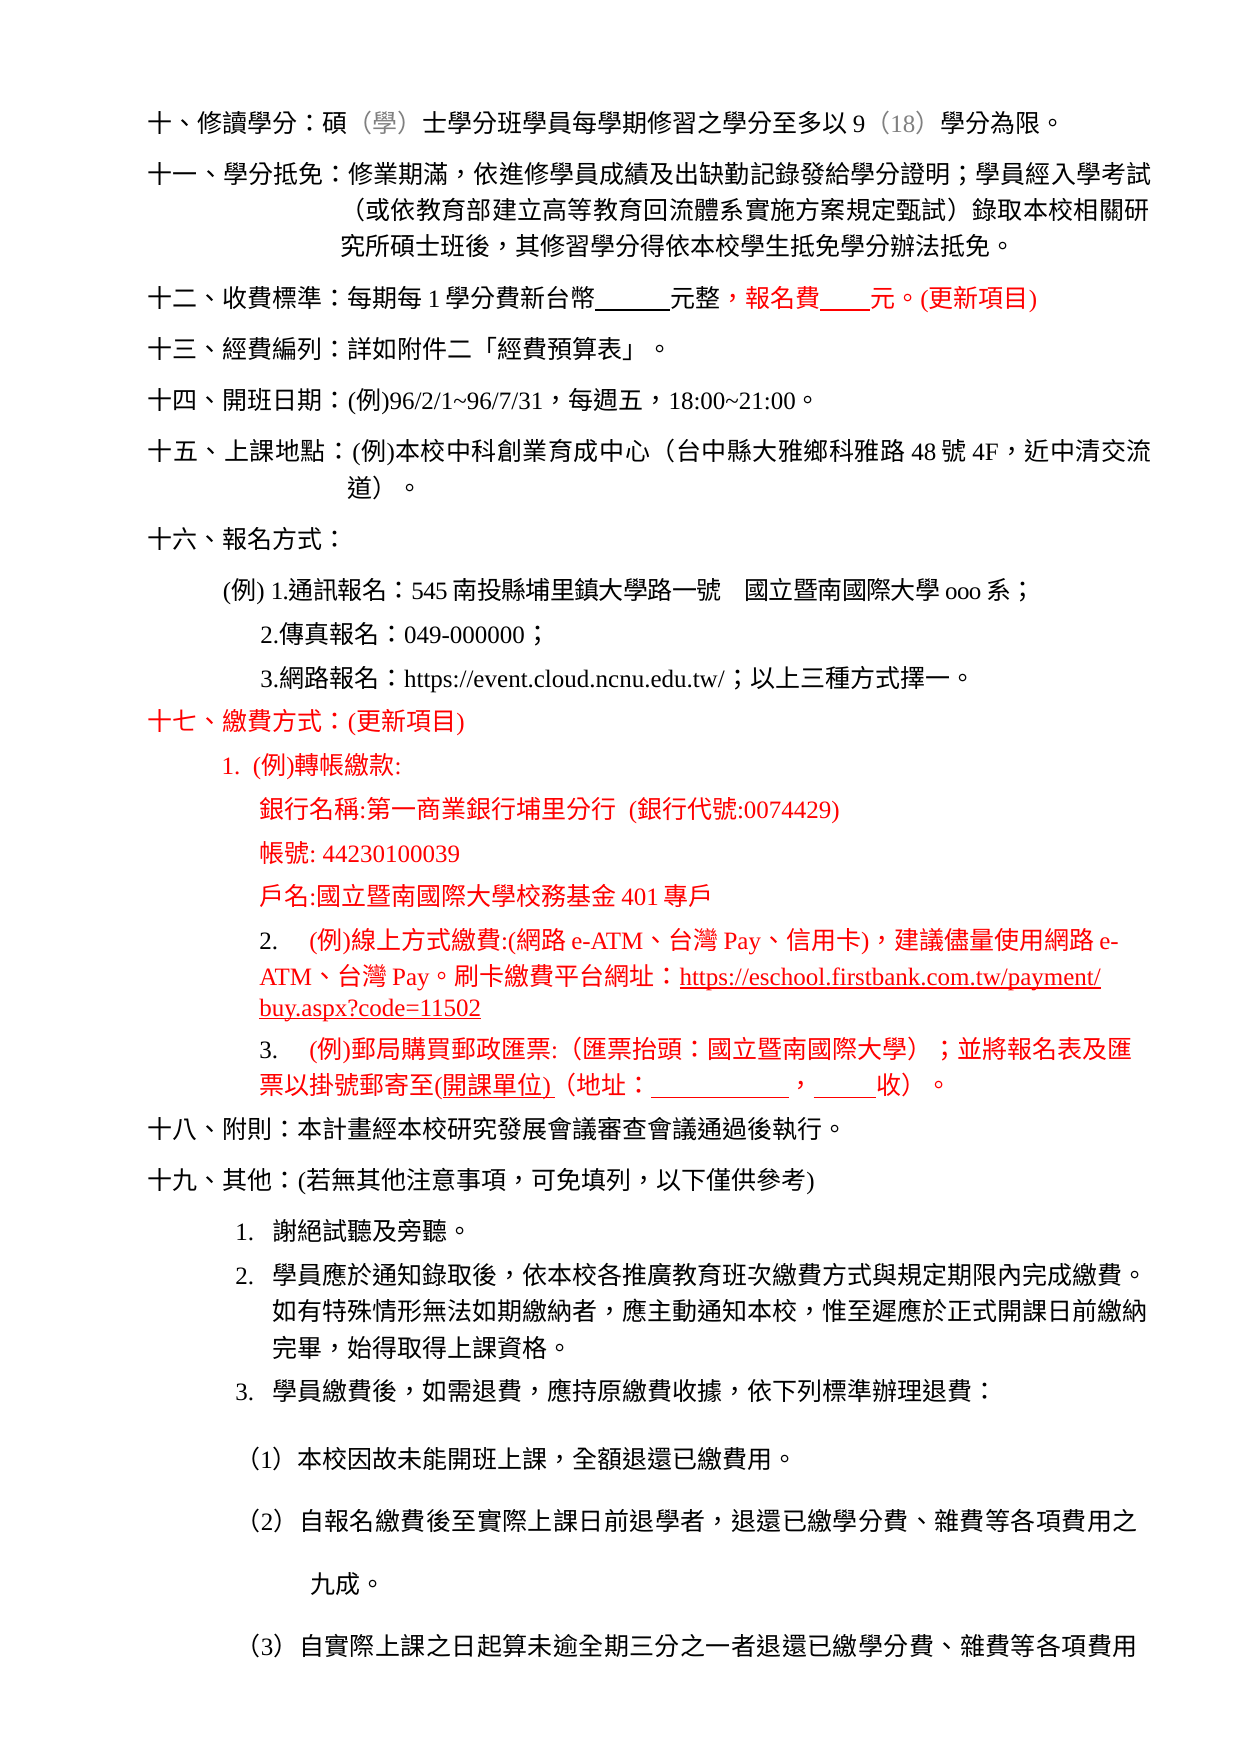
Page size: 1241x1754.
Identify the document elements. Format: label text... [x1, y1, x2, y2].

text 十六、報名方式： [148, 519, 1152, 556]
list 學員應於通知錄取後，依本校各推廣教育班次繳費方式與規定期限內完成繳費。如有特殊情形無法如期繳納者，應主動通知本校，惟至遲應於正式開課日前繳納完畢，始得取得上課資格。 [235, 1256, 1152, 1364]
text 十八、附則：本計畫經本校研究發展會議審查會議通過後執行。 [148, 1109, 1152, 1146]
text 十二、收費標準：每期每1學分費新台幣 元整，報名費 元。(更新項目) [148, 278, 1152, 314]
text （2）自報名繳費後至實際上課日前退學者，退還已繳學分費、雜費等各項費用之九成。 [235, 1478, 1139, 1603]
text （1）本校因故未能開班上課，全額退還已繳費用。 [235, 1416, 1152, 1478]
text 十一、學分抵免：修業期滿，依進修學員成績及出缺勤記錄發給學分證明；學員經入學考試（或依教育部建立高等教育回流體系實施方案規定甄試）錄取本校相關研究所碩士班後，其修習學分得依本校學生抵免學分辦法抵免。 [148, 154, 1152, 263]
text 3.網路報名：https://event.cloud.ncnu.edu.tw/；以上三種方式擇一。 [148, 658, 1152, 694]
text 帳號: 44230100039 [259, 833, 1152, 869]
list 謝絕試聽及旁聽。 [235, 1212, 1152, 1248]
text 戶名:國立暨南國際大學校務基金401專戶 [259, 877, 1152, 913]
text (例) 1.通訊報名：545南投縣埔里鎮大學路一號 國立暨南國際大學ooo系； [148, 571, 1152, 607]
text （3）自實際上課之日起算未逾全期三分之一者退還已繳學分費、雜費等各項費用 [235, 1603, 1139, 1666]
list 學員繳費後，如需退費，應持原繳費收據，依下列標準辦理退費： [235, 1372, 1152, 1408]
text 十三、經費編列：詳如附件二「經費預算表」。 [148, 329, 1152, 366]
list (例)郵局購買郵政匯票:（匯票抬頭：國立暨南國際大學）；並將報名表及匯票以掛號郵寄至(開課單位)（地址： ， 收）。 [259, 1029, 1152, 1102]
text 銀行名稱:第一商業銀行埔里分行 (銀行代號:0074429) [259, 789, 1152, 826]
text 十四、開班日期：(例)96/2/1~96/7/31，每週五，18:00~21:00。 [148, 381, 1152, 417]
list (例)線上方式繳費:(網路e-ATM、台灣Pay、信用卡)，建議儘量使用網路e-ATM、台灣Pay。刷卡繳費平台網址：https://eschool.firstbank.com.tw/payment/buy.aspx?code=11502 [259, 921, 1152, 1022]
text 1. (例)轉帳繳款: [221, 746, 1152, 782]
text 十、修讀學分：碩（學）士學分班學員每學期修習之學分至多以9（18）學分為限。 [148, 103, 1152, 139]
text 十五、上課地點：(例)本校中科創業育成中心（台中縣大雅鄉科雅路48號4F，近中清交流道）。 [148, 432, 1152, 504]
text 十九、其他：(若無其他注意事項，可免填列，以下僅供參考) [148, 1161, 1152, 1197]
text 十七、繳費方式：(更新項目) [148, 702, 1152, 738]
text 2.傳真報名：049-000000； [148, 614, 1152, 651]
